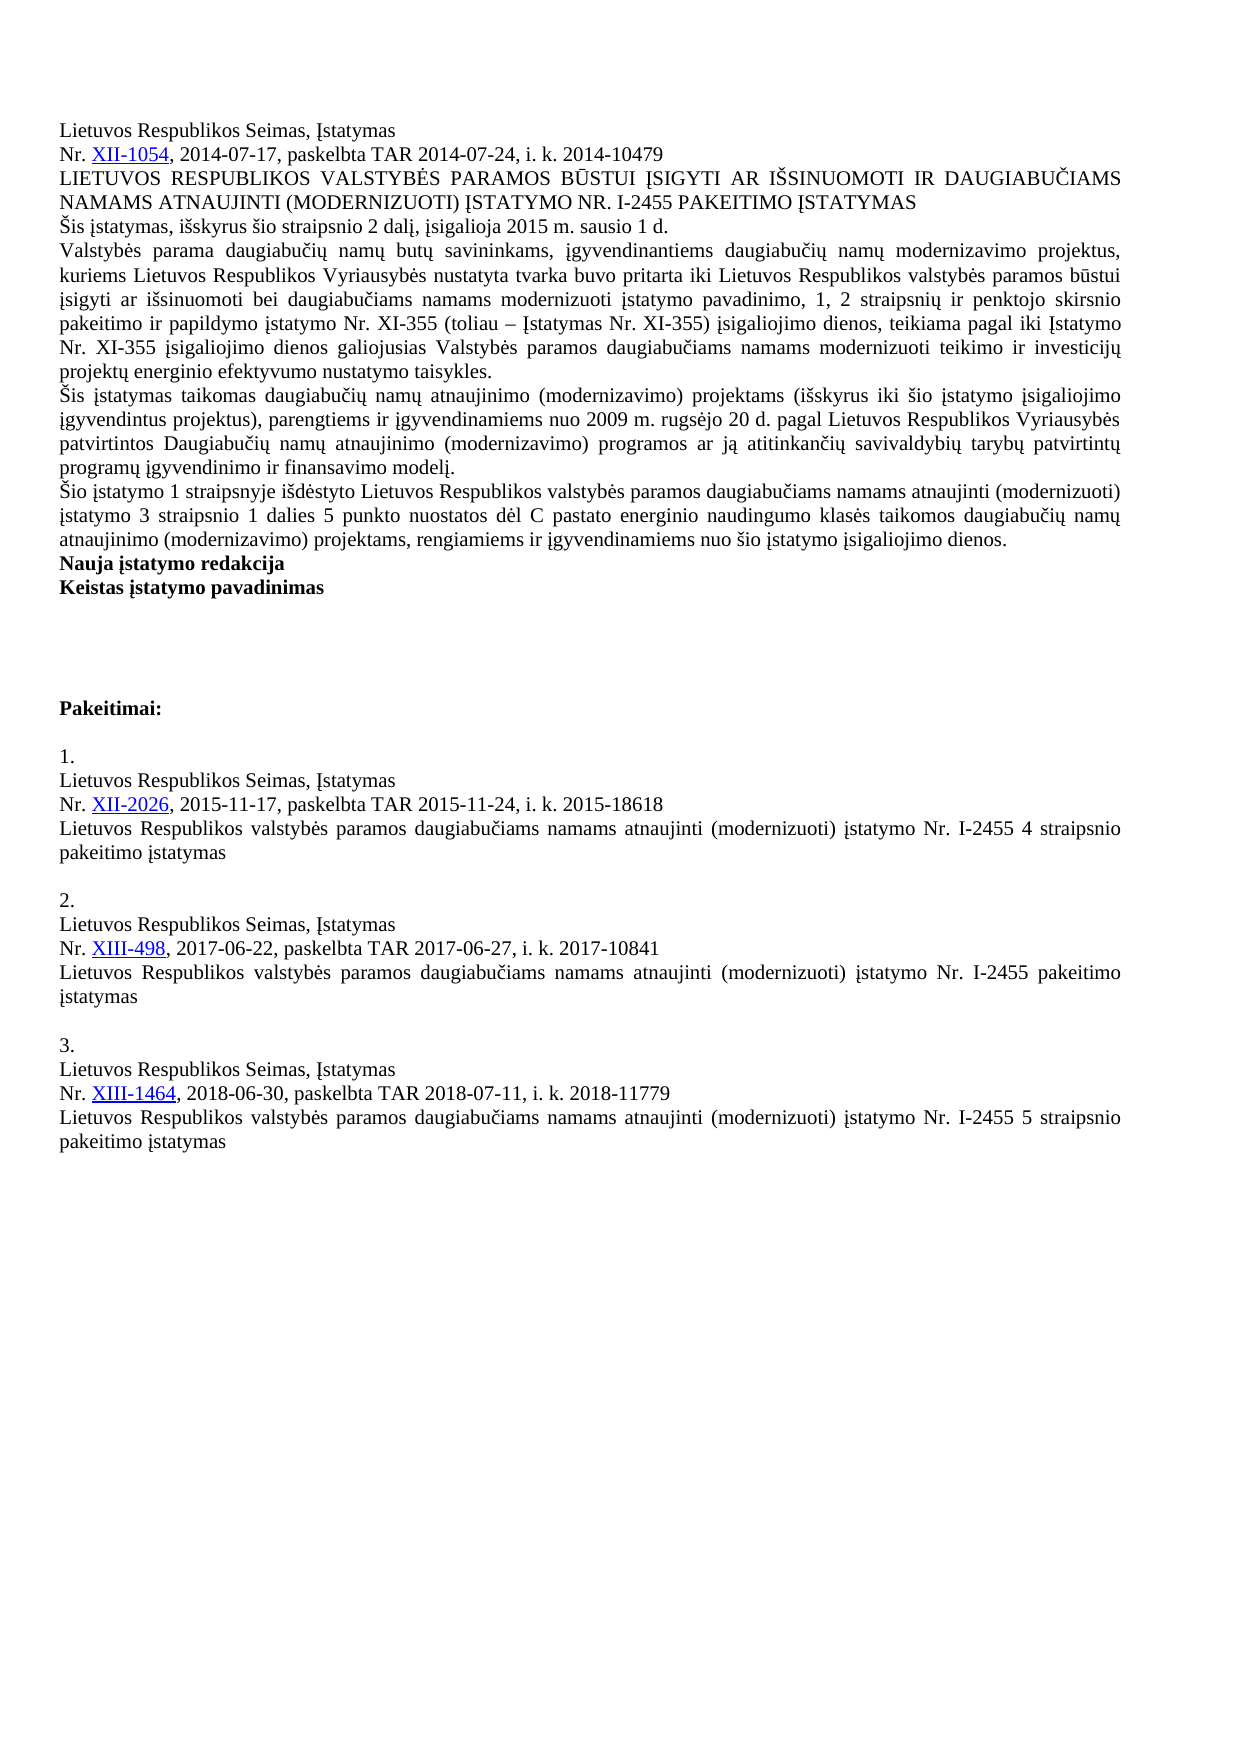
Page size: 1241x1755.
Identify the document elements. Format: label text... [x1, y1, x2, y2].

text Nr. XIII-498, 2017-06-22, paskelbta TAR 2017-06-27, i. k. 2017-10841 [59, 936, 1122, 960]
text Nr. XII-2026, 2015-11-17, paskelbta TAR 2015-11-24, i. k. 2015-18618 [59, 792, 1122, 816]
text Nr. XII-1054, 2014-07-17, paskelbta TAR 2014-07-24, i. k. 2014-10479 [59, 142, 1122, 166]
text LIETUVOS RESPUBLIKOS VALSTYBĖS PARAMOS BŪSTUI ĮSIGYTI AR IŠSINUOMOTI IR DAUGIABUČIAMS NAMAMS ATNAUJINTI (MODERNIZUOTI) ĮSTATYMO NR. I-2455 PAKEITIMO ĮSTATYMAS [59, 166, 1122, 214]
text Šio įstatymo 1 straipsnyje išdėstyto Lietuvos Respublikos valstybės paramos daugiabučiams namams atnaujinti (modernizuoti) įstatymo 3 straipsnio 1 dalies 5 punkto nuostatos dėl C pastato energinio naudingumo klasės taikomos daugiabučių namų atnaujinimo (modernizavimo) projektams, rengiamiems ir įgyvendinamiems nuo šio įstatymo įsigaliojimo dienos. [59, 479, 1122, 551]
text Lietuvos Respublikos Seimas, Įstatymas [59, 912, 1122, 936]
text Pakeitimai: [59, 696, 1122, 720]
text Nr. XIII-1464, 2018-06-30, paskelbta TAR 2018-07-11, i. k. 2018-11779 [59, 1081, 1122, 1105]
text Keistas įstatymo pavadinimas [59, 575, 1122, 599]
text Lietuvos Respublikos Seimas, Įstatymas [59, 768, 1122, 792]
text Valstybės parama daugiabučių namų butų savininkams, įgyvendinantiems daugiabučių namų modernizavimo projektus, kuriems Lietuvos Respublikos Vyriausybės nustatyta tvarka buvo pritarta iki Lietuvos Respublikos valstybės paramos būstui įsigyti ar išsinuomoti bei daugiabučiams namams modernizuoti įstatymo pavadinimo, 1, 2 straipsnių ir penktojo skirsnio pakeitimo ir papildymo įstatymo Nr. XI-355 (toliau – Įstatymas Nr. XI-355) įsigaliojimo dienos, teikiama pagal iki Įstatymo Nr. XI-355 įsigaliojimo dienos galiojusias Valstybės paramos daugiabučiams namams modernizuoti teikimo ir investicijų projektų energinio efektyvumo nustatymo taisykles. [59, 238, 1122, 383]
text Lietuvos Respublikos valstybės paramos daugiabučiams namams atnaujinti (modernizuoti) įstatymo Nr. I-2455 pakeitimo įstatymas [59, 960, 1122, 1008]
text 1. [59, 744, 1122, 768]
text Lietuvos Respublikos Seimas, Įstatymas [59, 118, 1122, 142]
text 2. [59, 888, 1122, 912]
text Šis įstatymas, išskyrus šio straipsnio 2 dalį, įsigalioja 2015 m. sausio 1 d. [59, 214, 1122, 238]
text Lietuvos Respublikos Seimas, Įstatymas [59, 1057, 1122, 1081]
text Lietuvos Respublikos valstybės paramos daugiabučiams namams atnaujinti (modernizuoti) įstatymo Nr. I-2455 4 straipsnio pakeitimo įstatymas [59, 816, 1122, 864]
text Šis įstatymas taikomas daugiabučių namų atnaujinimo (modernizavimo) projektams (išskyrus iki šio įstatymo įsigaliojimo įgyvendintus projektus), parengtiems ir įgyvendinamiems nuo 2009 m. rugsėjo 20 d. pagal Lietuvos Respublikos Vyriausybės patvirtintos Daugiabučių namų atnaujinimo (modernizavimo) programos ar ją atitinkančių savivaldybių tarybų patvirtintų programų įgyvendinimo ir finansavimo modelį. [59, 383, 1122, 479]
text 3. [59, 1032, 1122, 1057]
text Lietuvos Respublikos valstybės paramos daugiabučiams namams atnaujinti (modernizuoti) įstatymo Nr. I-2455 5 straipsnio pakeitimo įstatymas [59, 1105, 1122, 1153]
text Nauja įstatymo redakcija [59, 551, 1122, 575]
